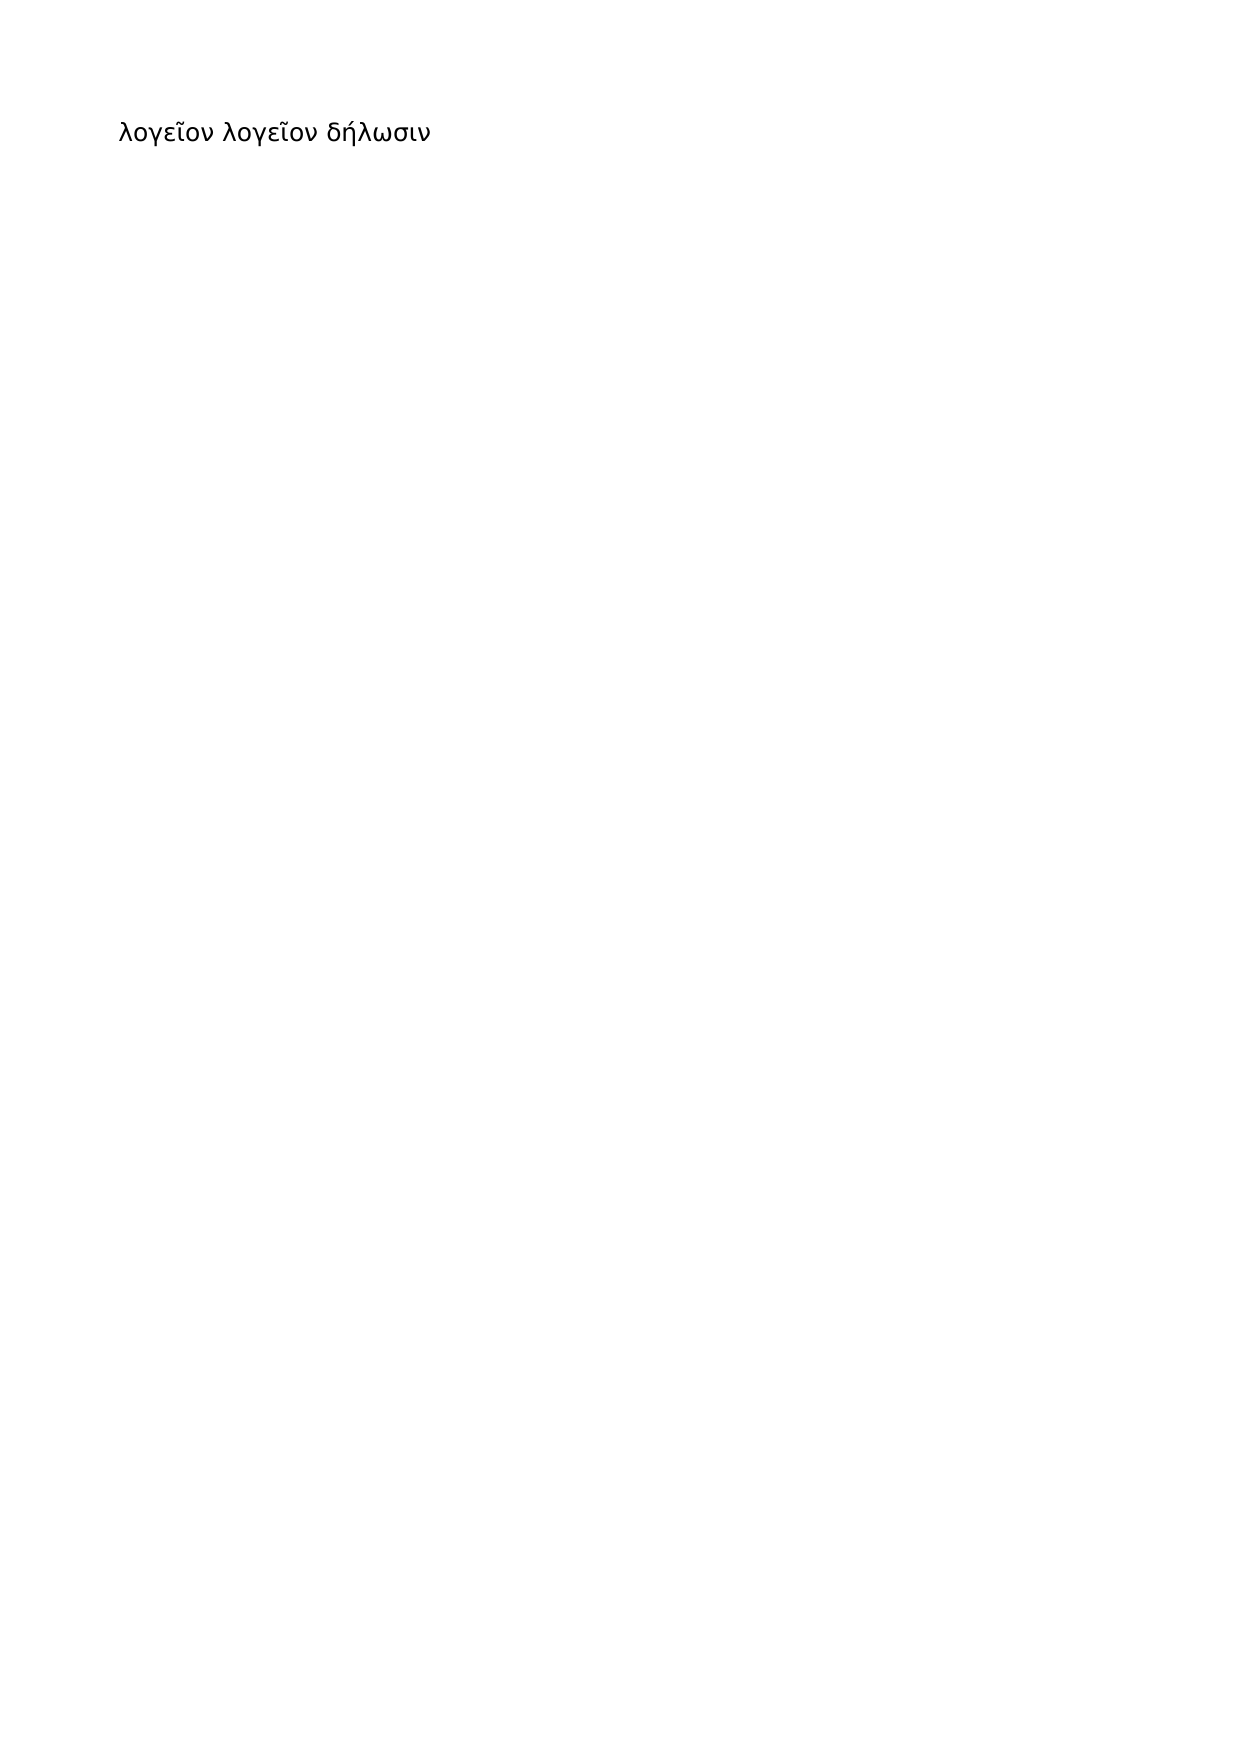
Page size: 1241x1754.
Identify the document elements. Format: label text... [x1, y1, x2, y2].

text λογεῖον λογεῖον δήλωσιν [118, 118, 1122, 147]
